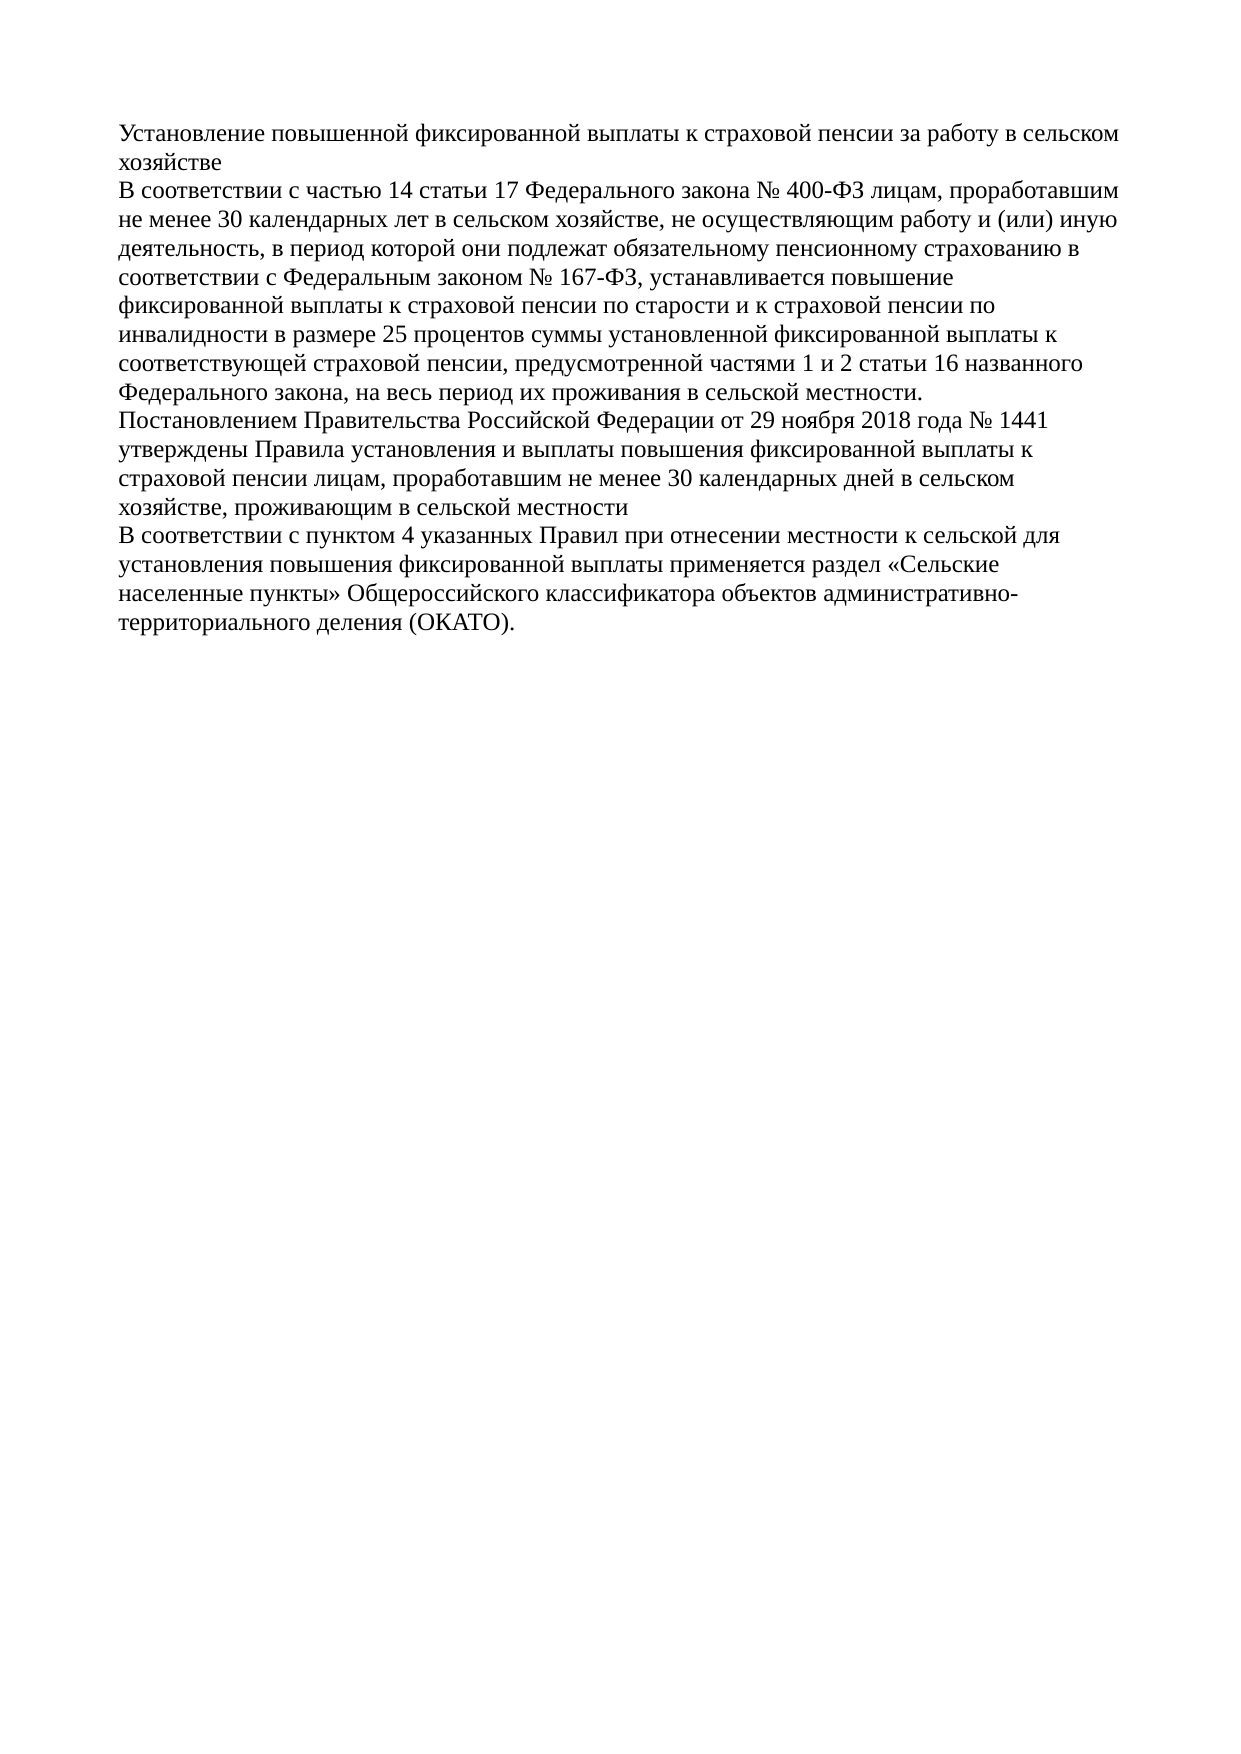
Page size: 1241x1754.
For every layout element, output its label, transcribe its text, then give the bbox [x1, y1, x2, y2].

text Установление повышенной фиксированной выплаты к страховой пенсии за работу в сельском хозяйстве В соответствии с частью 14 статьи 17 Федерального закона № 400-ФЗ лицам, проработавшим не менее 30 календарных лет в сельском хозяйстве, не осуществляющим работу и (или) иную деятельность, в период которой они подлежат обязательному пенсионному страхованию в соответствии с Федеральным законом № 167-ФЗ, устанавливается повышение фиксированной выплаты к страховой пенсии по старости и к страховой пенсии по инвалидности в размере 25 процентов суммы установленной фиксированной выплаты к соответствующей страховой пенсии, предусмотренной частями 1 и 2 статьи 16 названного Федерального закона, на весь период их проживания в сельской местности. Постановлением Правительства Российской Федерации от 29 ноября 2018 года № 1441 утверждены Правила установления и выплаты повышения фиксированной выплаты к страховой пенсии лицам, проработавшим не менее 30 календарных дней в сельском хозяйстве, проживающим в сельской местности В соответствии с пунктом 4 указанных Правил при отнесении местности к сельской для установления повышения фиксированной выплаты применяется раздел «Сельские населенные пункты» Общероссийского классификатора объектов административно-территориального деления (ОКАТО). [118, 118, 1122, 636]
